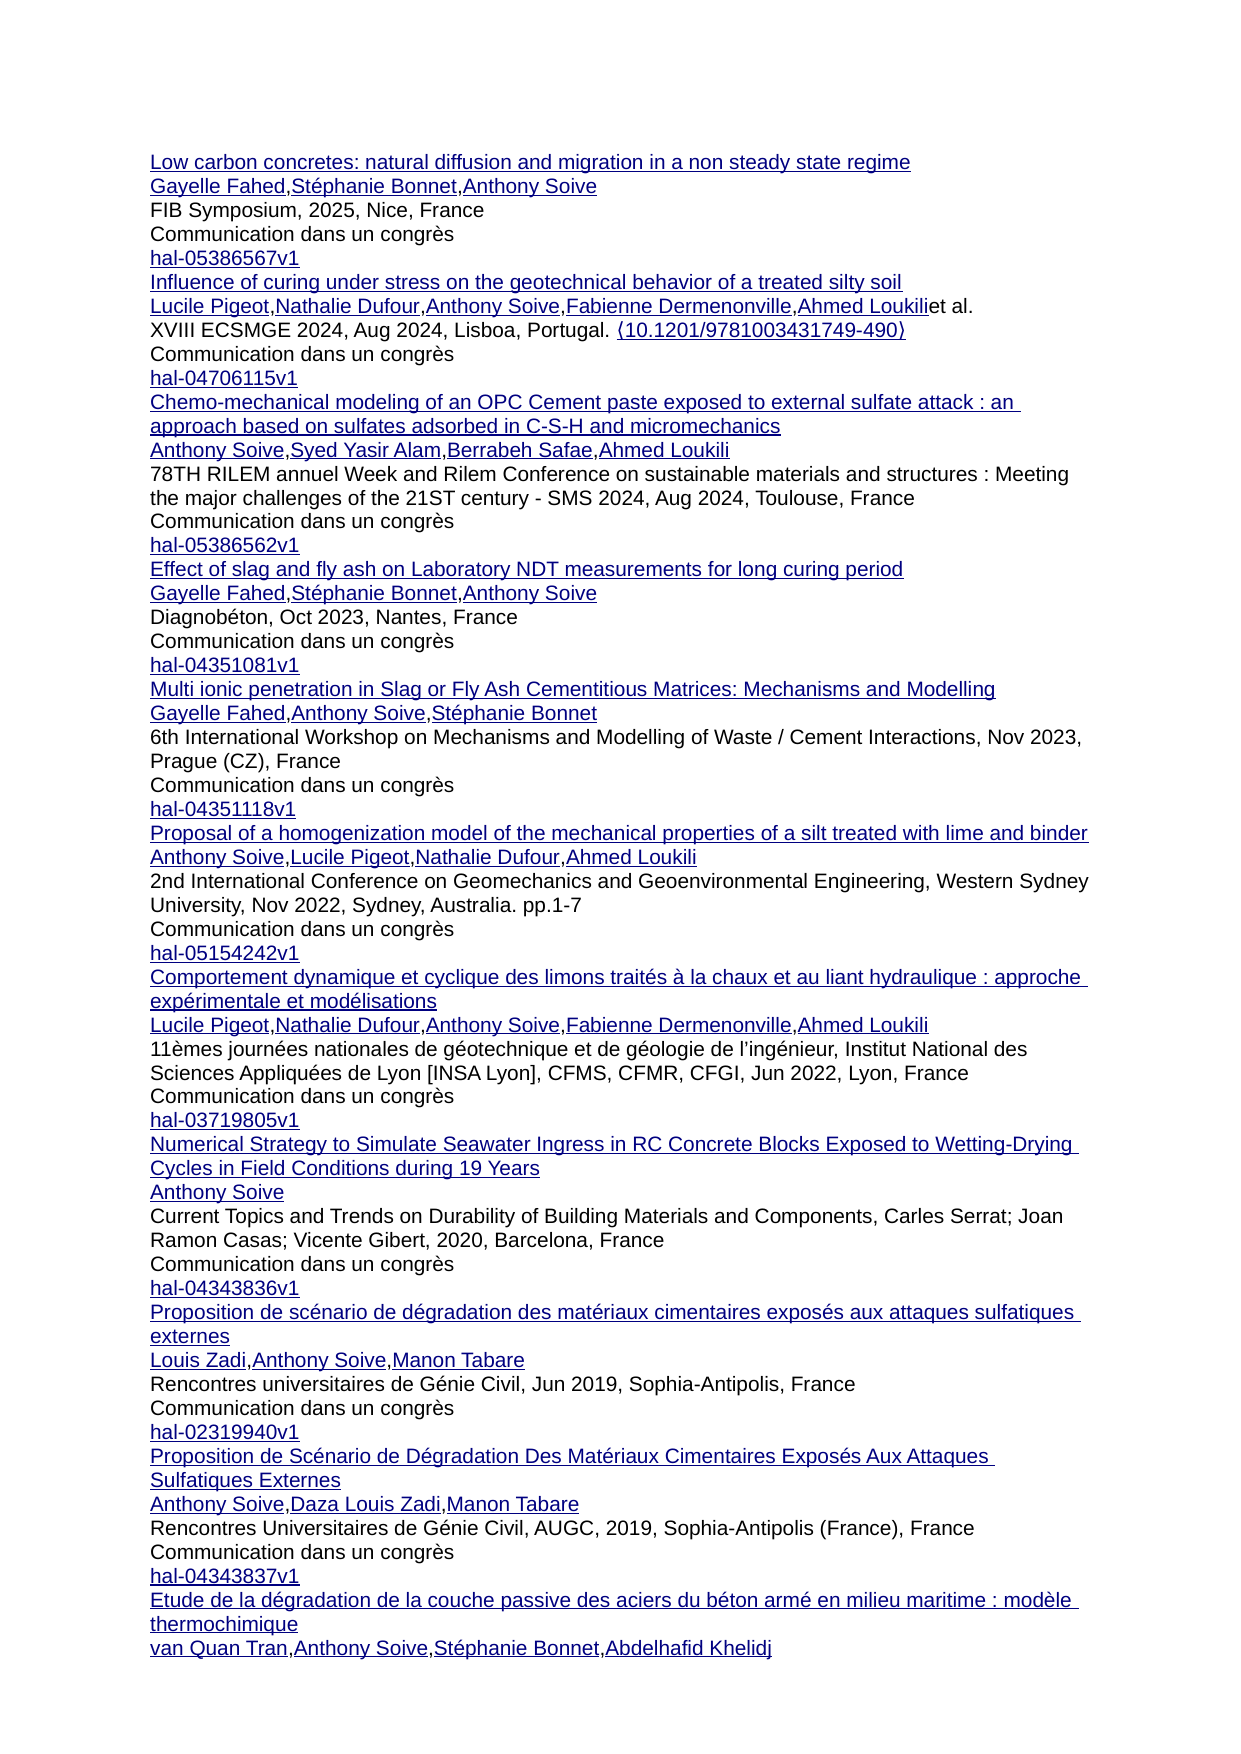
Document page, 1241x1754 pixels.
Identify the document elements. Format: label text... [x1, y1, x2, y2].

table_cell Proposal of a homogenization model of the mechanical properties of a silt treated with lime and binder Anthony Soive,Lucile Pigeot,Nathalie Dufour,Ahmed Loukili 2nd International Conference on Geomechanics and Geoenvironmental Engineering, Western Sydney University, Nov 2022, Sydney, Australia. pp.1-7 Communication dans un congrès hal-05154242v1 [150, 821, 1090, 964]
table_cell Numerical Strategy to Simulate Seawater Ingress in RC Concrete Blocks Exposed to Wetting-Drying Cycles in Field Conditions during 19 Years Anthony Soive Current Topics and Trends on Durability of Building Materials and Components, Carles Serrat; Joan Ramon Casas; Vicente Gibert, 2020, Barcelona, France Communication dans un congrès hal-04343836v1 [150, 1132, 1090, 1300]
table_cell Comportement dynamique et cyclique des limons traités à la chaux et au liant hydraulique : approche expérimentale et modélisations Lucile Pigeot,Nathalie Dufour,Anthony Soive,Fabienne Dermenonville,Ahmed Loukili 11èmes journées nationales de géotechnique et de géologie de l’ingénieur, Institut National des Sciences Appliquées de Lyon [INSA Lyon], CFMS, CFMR, CFGI, Jun 2022, Lyon, France Communication dans un congrès hal-03719805v1 [150, 965, 1090, 1132]
table_cell Low carbon concretes: natural diffusion and migration in a non steady state regime Gayelle Fahed,Stéphanie Bonnet,Anthony Soive FIB Symposium, 2025, Nice, France Communication dans un congrès hal-05386567v1 [150, 150, 1090, 270]
table_cell Etude de la dégradation de la couche passive des aciers du béton armé en milieu maritime : modèle thermochimique van Quan Tran,Anthony Soive,Stéphanie Bonnet,Abdelhafid Khelidj [150, 1588, 1090, 1659]
table_cell Proposition de Scénario de Dégradation Des Matériaux Cimentaires Exposés Aux Attaques Sulfatiques Externes Anthony Soive,Daza Louis Zadi,Manon Tabare Rencontres Universitaires de Génie Civil, AUGC, 2019, Sophia-Antipolis (France), France Communication dans un congrès hal-04343837v1 [150, 1444, 1090, 1587]
table_cell Effect of slag and fly ash on Laboratory NDT measurements for long curing period Gayelle Fahed,Stéphanie Bonnet,Anthony Soive Diagnobéton, Oct 2023, Nantes, France Communication dans un congrès hal-04351081v1 [150, 557, 1090, 677]
table_cell Multi ionic penetration in Slag or Fly Ash Cementitious Matrices: Mechanisms and Modelling Gayelle Fahed,Anthony Soive,Stéphanie Bonnet 6th International Workshop on Mechanisms and Modelling of Waste / Cement Interactions, Nov 2023, Prague (CZ), France Communication dans un congrès hal-04351118v1 [150, 677, 1090, 821]
table_cell Influence of curing under stress on the geotechnical behavior of a treated silty soil Lucile Pigeot,Nathalie Dufour,Anthony Soive,Fabienne Dermenonville,Ahmed Loukiliet al. XVIII ECSMGE 2024, Aug 2024, Lisboa, Portugal. ⟨10.1201/9781003431749-490⟩ Communication dans un congrès hal-04706115v1 [150, 270, 1090, 389]
table_cell Chemo-mechanical modeling of an OPC Cement paste exposed to external sulfate attack : an approach based on sulfates adsorbed in C-S-H and micromechanics Anthony Soive,Syed Yasir Alam,Berrabeh Safae,Ahmed Loukili 78TH RILEM annuel Week and Rilem Conference on sustainable materials and structures : Meeting the major challenges of the 21ST century - SMS 2024, Aug 2024, Toulouse, France Communication dans un congrès hal-05386562v1 [150, 390, 1090, 557]
table_cell Proposition de scénario de dégradation des matériaux cimentaires exposés aux attaques sulfatiques externes Louis Zadi,Anthony Soive,Manon Tabare Rencontres universitaires de Génie Civil, Jun 2019, Sophia-Antipolis, France Communication dans un congrès hal-02319940v1 [150, 1300, 1090, 1444]
